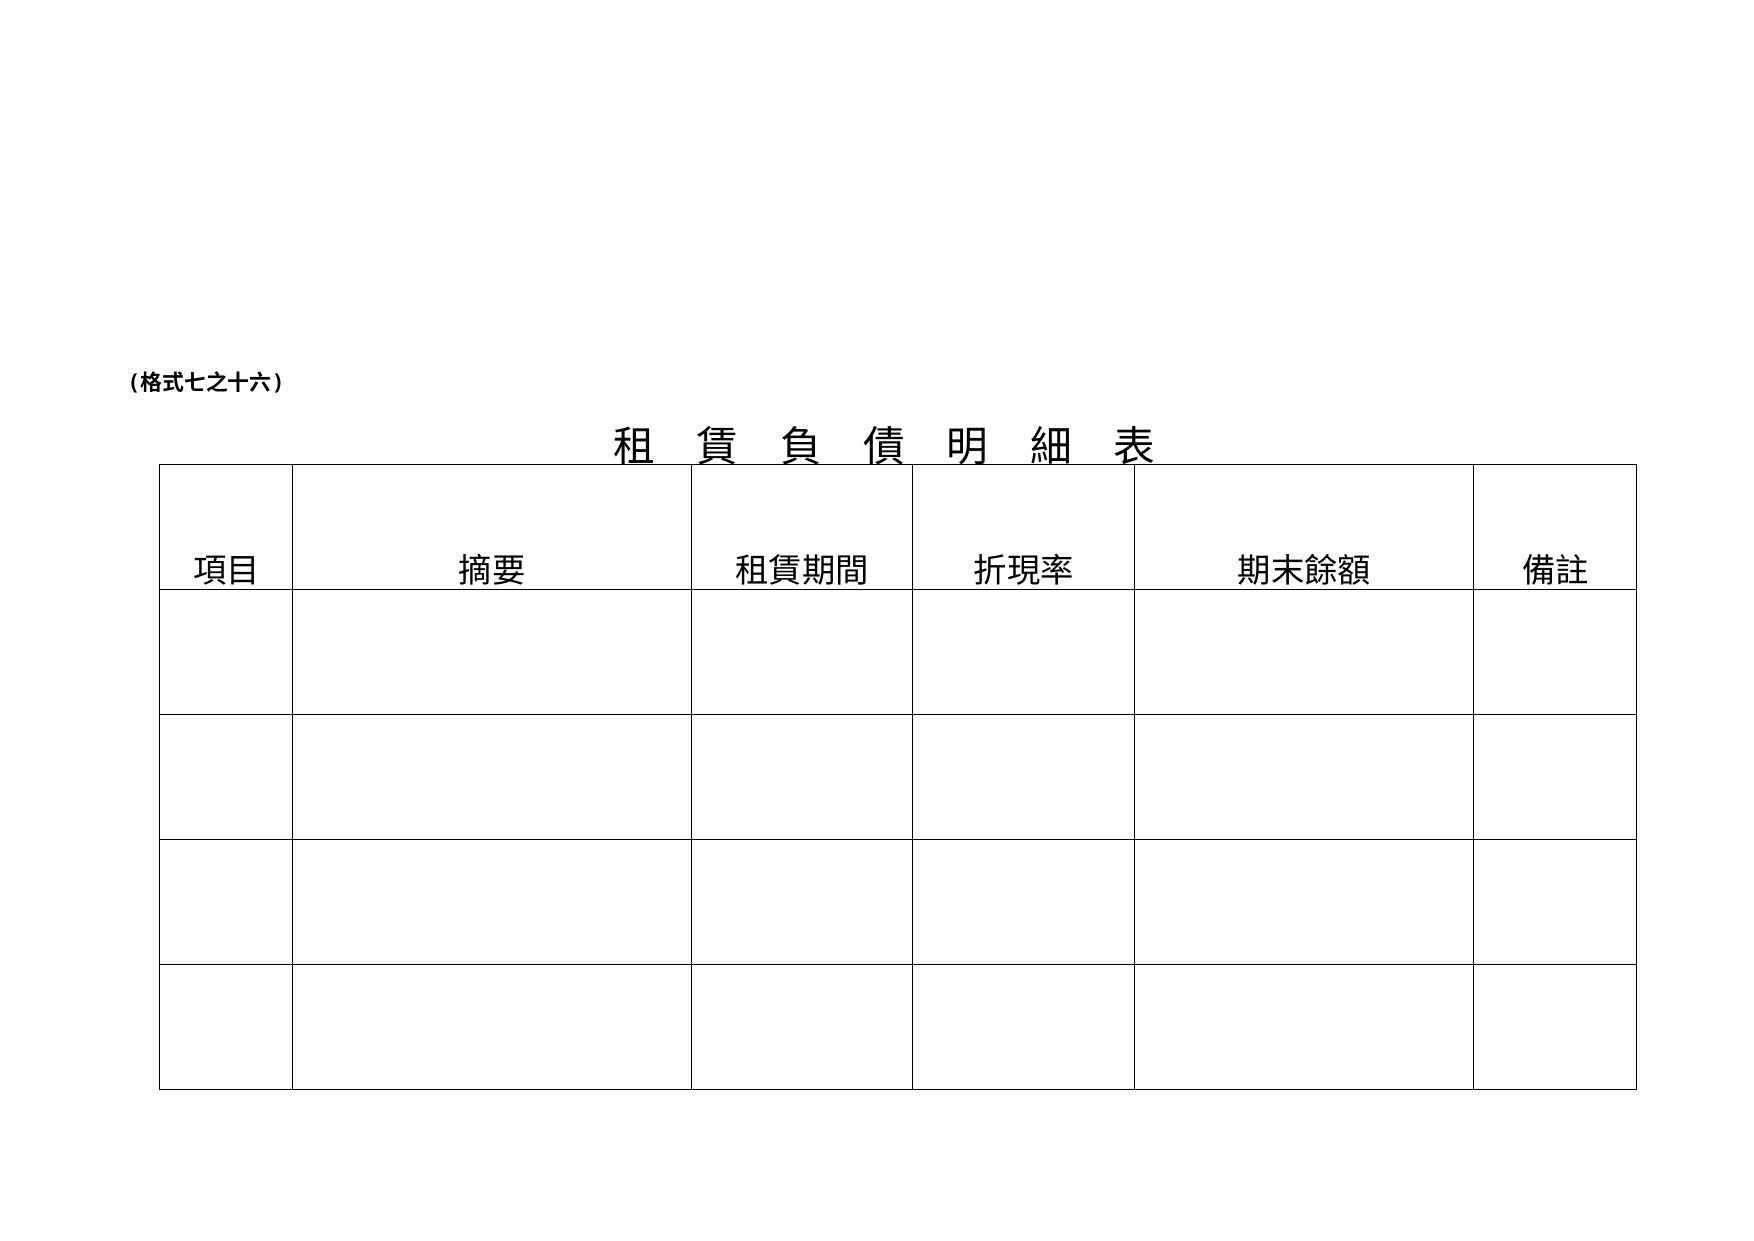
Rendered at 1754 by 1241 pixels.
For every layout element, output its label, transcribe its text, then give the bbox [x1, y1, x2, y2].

table_cell [692, 965, 912, 1089]
table_cell [692, 590, 912, 714]
table_cell [913, 590, 1134, 714]
table_cell [1135, 840, 1473, 964]
table_cell [1135, 715, 1473, 839]
table_cell [692, 840, 912, 964]
table_cell [913, 965, 1134, 1089]
table_cell [913, 715, 1134, 839]
table_cell [1135, 965, 1473, 1089]
table_cell [692, 715, 912, 839]
table_cell [293, 715, 691, 839]
table_cell [160, 965, 292, 1089]
table_cell [1474, 965, 1636, 1089]
table_header 折現率 [913, 465, 1134, 589]
table_cell [1474, 715, 1636, 839]
table_header 備註 [1474, 465, 1636, 589]
text 租 賃 負 債 明 細 表 [118, 401, 1650, 464]
table_cell [293, 965, 691, 1089]
text (格式七之十六) [127, 339, 1650, 401]
table_cell [1135, 590, 1473, 714]
table_cell [293, 840, 691, 964]
table_header 項目 [160, 465, 292, 589]
table_cell [1474, 590, 1636, 714]
table_cell [160, 590, 292, 714]
table_cell [913, 840, 1134, 964]
table_cell [293, 590, 691, 714]
table_header 租賃期間 [692, 465, 912, 589]
table_header 摘要 [293, 465, 691, 589]
table_cell [160, 715, 292, 839]
table_header 期末餘額 [1135, 465, 1473, 589]
table_cell [1474, 840, 1636, 964]
table_cell [160, 840, 292, 964]
